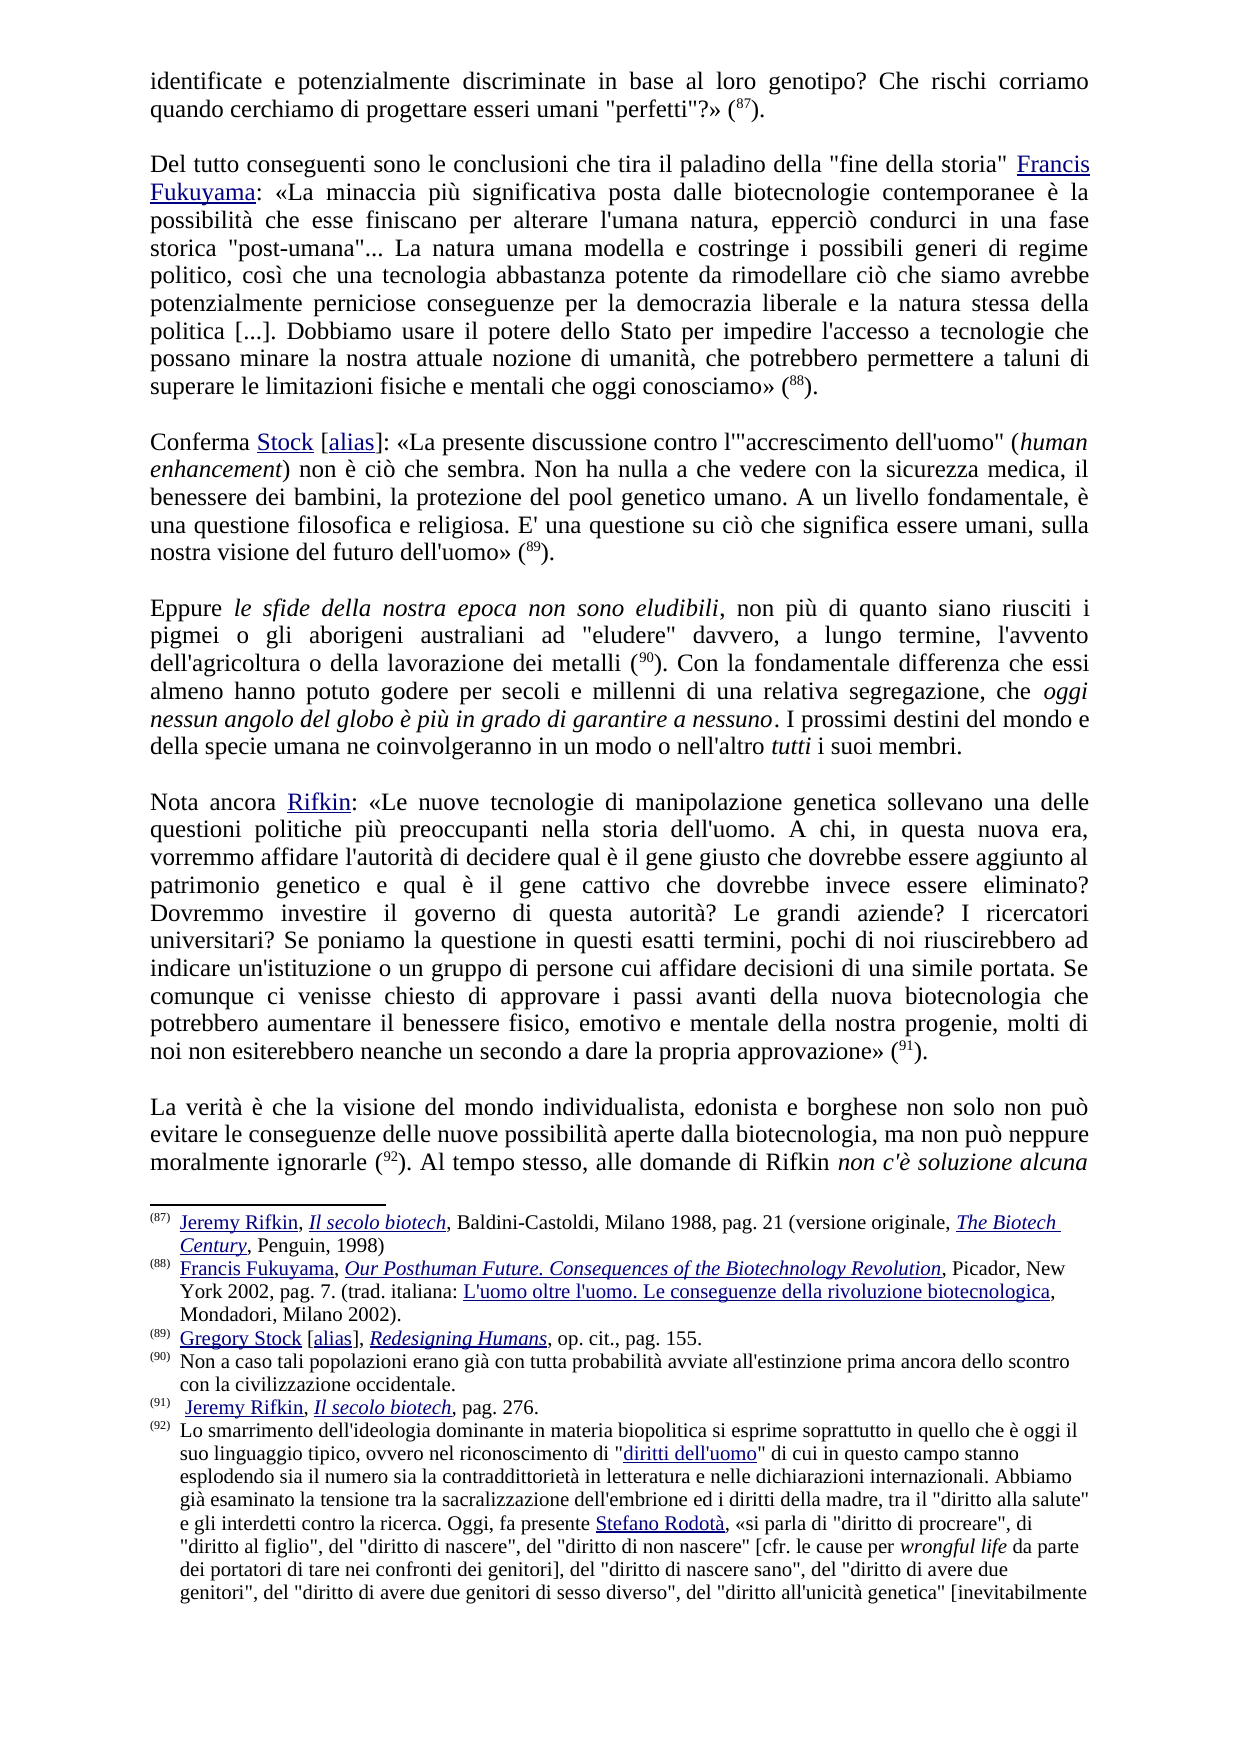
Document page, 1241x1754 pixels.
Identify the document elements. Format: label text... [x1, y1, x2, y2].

text Del tutto conseguenti sono le conclusioni che tira il paladino della "fine della storia" Francis Fukuyama: «La minaccia più significativa posta dalle biotecnologie contemporanee è la possibilità che esse finiscano per alterare l'umana natura, epperciò condurci in una fase storica "post-umana"... La natura umana modella e costringe i possibili generi di regime politico, così che una tecnologia abbastanza potente da rimodellare ciò che siamo avrebbe potenzialmente perniciose conseguenze per la democrazia liberale e la natura stessa della politica [...]. Dobbiamo usare il potere dello Stato per impedire l'accesso a tecnologie che possano minare la nostra attuale nozione di umanità, che potrebbero permettere a taluni di superare le limitazioni fisiche e mentali che oggi conosciamo» (). [150, 151, 1090, 400]
text Gregory Stock [alias], Redesigning Humans, op. cit., pag. 155. [150, 1326, 1090, 1349]
text Conferma Stock [alias]: «La presente discussione contro l'"accrescimento dell'uomo" (human enhancement) non è ciò che sembra. Non ha nulla a che vedere con la sicurezza medica, il benessere dei bambini, la protezione del pool genetico umano. A un livello fondamentale, è una questione filosofica e religiosa. E' una questione su ciò che significa essere umani, sulla nostra visione del futuro dell'uomo» (). [150, 428, 1090, 566]
list Jeremy Rifkin, Il secolo biotech, Baldini-Castoldi, Milano 1988, pag. 21 (versione originale, The Biotech Century, Penguin, 1998) [150, 1211, 1090, 1257]
text Lo smarrimento dell'ideologia dominante in materia biopolitica si esprime soprattutto in quello che è oggi il suo linguaggio tipico, ovvero nel riconoscimento di "diritti dell'uomo" di cui in questo campo stanno esplodendo sia il numero sia la contraddittorietà in letteratura e nelle dichiarazioni internazionali. Abbiamo già esaminato la tensione tra la sacralizzazione dell'embrione ed i diritti della madre, tra il "diritto alla salute" e gli interdetti contro la ricerca. Oggi, fa presente Stefano Rodotà, «si parla di "diritto di procreare", di "diritto al figlio", del "diritto di nascere", del "diritto di non nascere" [cfr. le cause per wrongful life da parte dei portatori di tare nei confronti dei genitori], del "diritto di nascere sano", del "diritto di avere due genitori", del "diritto di avere due genitori di sesso diverso", del "diritto all'unicità genetica" [inevitabilmente [150, 1419, 1090, 1604]
list Jeremy Rifkin, Il secolo biotech, pag. 276. [150, 1396, 1090, 1419]
text Francis Fukuyama, Our Posthuman Future. Consequences of the Biotechnology Revolution, Picador, New York 2002, pag. 7. (trad. italiana: L'uomo oltre l'uomo. Le conseguenze della rivoluzione biotecnologica, Mondadori, Milano 2002). [150, 1257, 1090, 1326]
text Eppure le sfide della nostra epoca non sono eludibili, non più di quanto siano riusciti i pigmei o gli aborigeni australiani ad "eludere" davvero, a lungo termine, l'avvento dell'agricoltura o della lavorazione dei metalli (). Con la fondamentale differenza che essi almeno hanno potuto godere per secoli e millenni di una relativa segregazione, che oggi nessun angolo del globo è più in grado di garantire a nessuno. I prossimi destini del mondo e della specie umana ne coinvolgeranno in un modo o nell'altro tutti i suoi membri. [150, 594, 1090, 760]
list Non a caso tali popolazioni erano già con tutta probabilità avviate all'estinzione prima ancora dello scontro con la civilizzazione occidentale. [150, 1349, 1090, 1396]
text Nota ancora Rifkin: «Le nuove tecnologie di manipolazione genetica sollevano una delle questioni politiche più preoccupanti nella storia dell'uomo. A chi, in questa nuova era, vorremmo affidare l'autorità di decidere qual è il gene giusto che dovrebbe essere aggiunto al patrimonio genetico e qual è il gene cattivo che dovrebbe invece essere eliminato? Dovremmo investire il governo di questa autorità? Le grandi aziende? I ricercatori universitari? Se poniamo la questione in questi esatti termini, pochi di noi riuscirebbero ad indicare un'istituzione o un gruppo di persone cui affidare decisioni di una simile portata. Se comunque ci venisse chiesto di approvare i passi avanti della nuova biotecnologia che potrebbero aumentare il benessere fisico, emotivo e mentale della nostra progenie, molti di noi non esiterebbero neanche un secondo a dare la propria approvazione» (). [150, 788, 1090, 1065]
text La verità è che la visione del mondo individualista, edonista e borghese non solo non può evitare le conseguenze delle nuove possibilità aperte dalla biotecnologia, ma non può neppure moralmente ignorarle (). Al tempo stesso, alle domande di Rifkin non c'è soluzione alcuna [150, 1093, 1090, 1176]
text identificate e potenzialmente discriminate in base al loro genotipo? Che rischi corriamo quando cerchiamo di progettare esseri umani "perfetti"?» (). [150, 67, 1090, 123]
